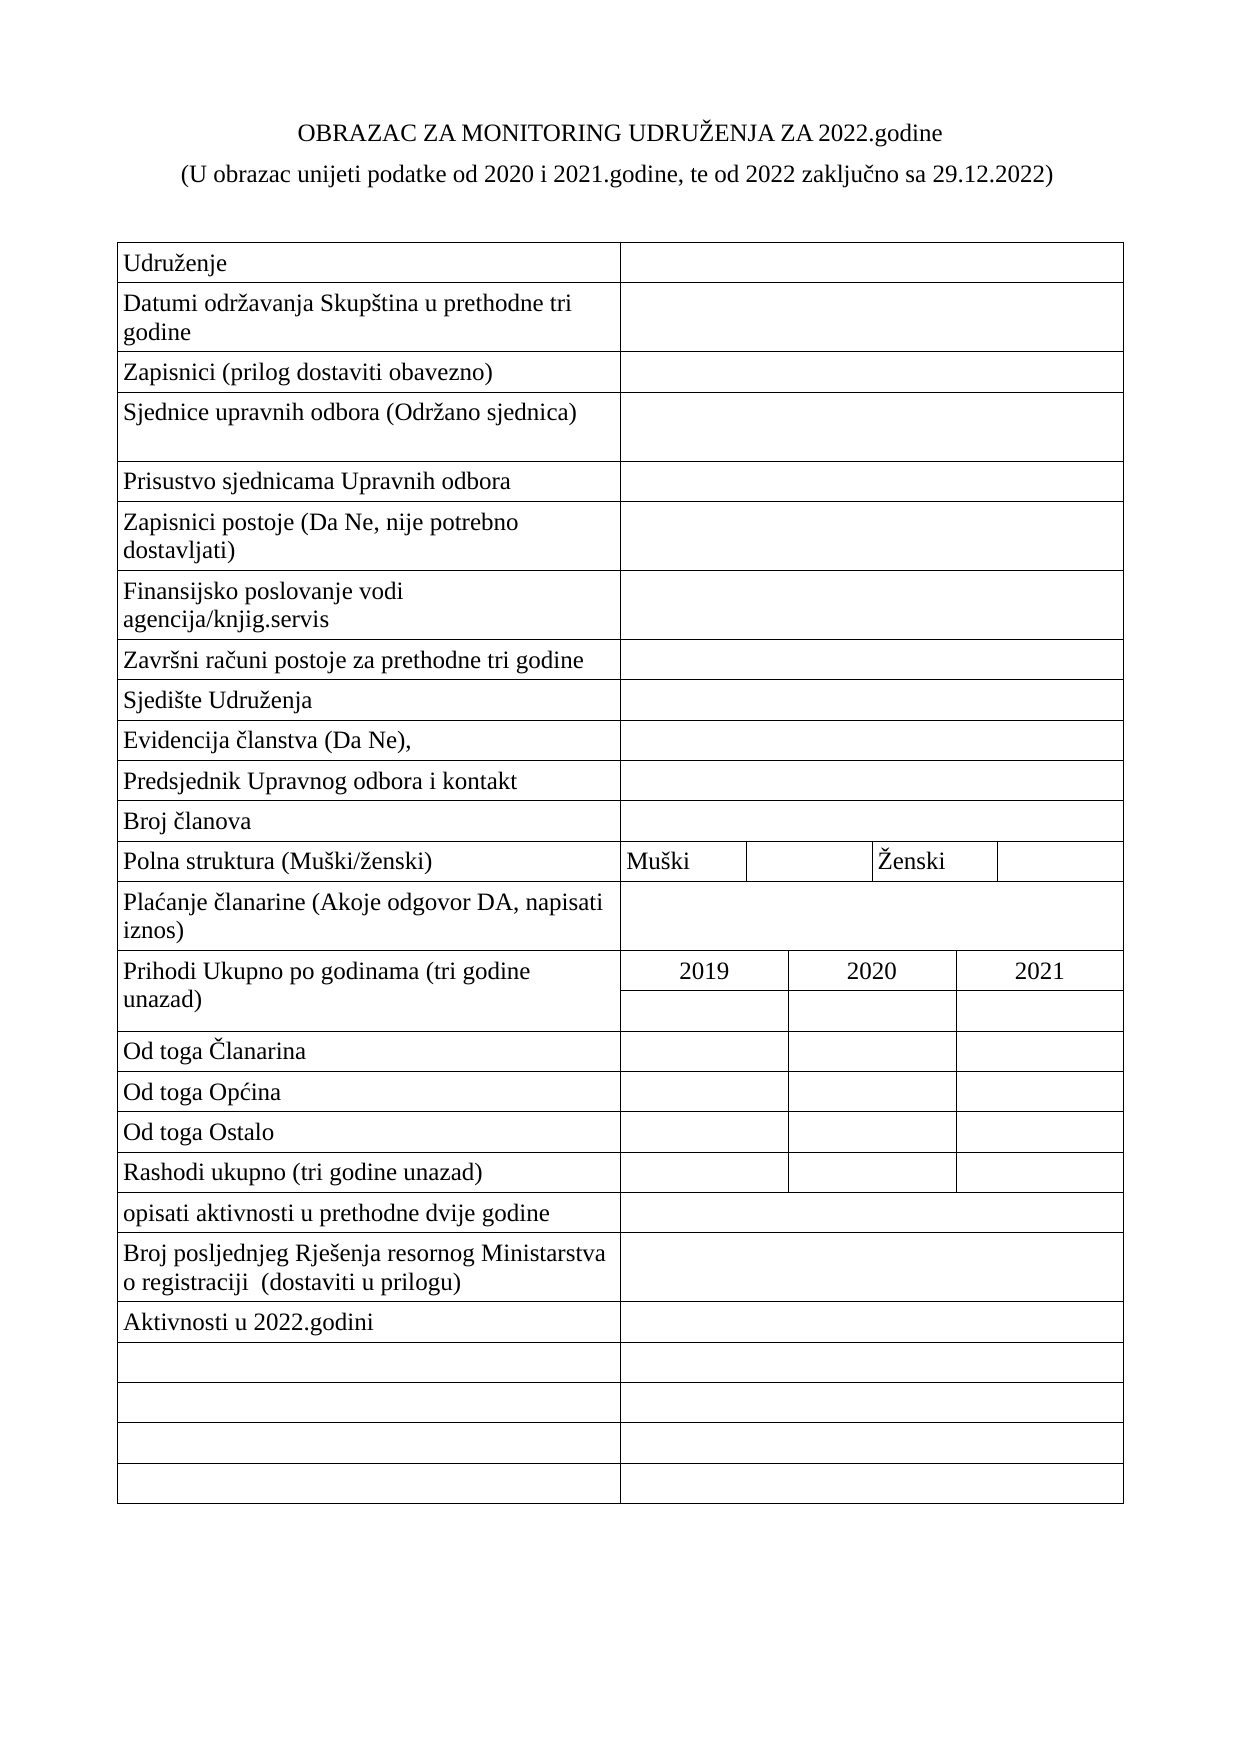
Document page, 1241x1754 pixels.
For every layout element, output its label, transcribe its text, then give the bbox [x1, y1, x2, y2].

table_cell [998, 842, 1123, 881]
table_cell [621, 1423, 1123, 1462]
table_cell [621, 1112, 788, 1152]
table_cell opisati aktivnosti u prethodne dvije godine [118, 1193, 620, 1232]
table_cell Prihodi Ukupno po godinama (tri godine unazad) [118, 951, 620, 1031]
table_cell [621, 882, 1123, 950]
table_cell Aktivnosti u 2022.godini [118, 1302, 620, 1342]
table_cell 2019 [621, 951, 788, 990]
table_cell Sjedište Udruženja [118, 680, 620, 720]
table_cell [957, 1153, 1123, 1192]
text (U obrazac unijeti podatke od 2020 i 2021.godine, te od 2022 zaključno sa 29.12.2022) [118, 159, 1122, 188]
table_cell [621, 801, 1123, 841]
table_cell Rashodi ukupno (tri godine unazad) [118, 1153, 620, 1192]
table_cell Ženski [873, 842, 997, 881]
table_cell Prisustvo sjednicama Upravnih odbora [118, 462, 620, 501]
table_cell Predsjednik Upravnog odbora i kontakt [118, 761, 620, 800]
table_cell [118, 1343, 620, 1382]
table_cell [789, 1153, 956, 1192]
table_cell Od toga Članarina [118, 1032, 620, 1071]
table_cell [621, 680, 1123, 720]
table_cell [621, 1343, 1123, 1382]
table_cell [621, 462, 1123, 501]
table_cell Od toga Ostalo [118, 1112, 620, 1152]
table_cell [621, 571, 1123, 639]
table_cell Završni računi postoje za prethodne tri godine [118, 640, 620, 679]
table_cell [621, 991, 788, 1031]
table_cell [789, 1032, 956, 1071]
table_cell Sjednice upravnih odbora (Održano sjednica) [118, 393, 620, 461]
table_cell [789, 991, 956, 1031]
table_cell [621, 1153, 788, 1192]
table_cell [621, 1032, 788, 1071]
table_cell [957, 991, 1123, 1031]
table_cell [957, 1032, 1123, 1071]
table_cell [621, 502, 1123, 570]
table_cell [118, 1464, 620, 1503]
table_cell [621, 721, 1123, 760]
table_cell Broj posljednjeg Rješenja resornog Ministarstva o registraciji (dostaviti u prilogu) [118, 1233, 620, 1301]
table_cell [957, 1072, 1123, 1111]
table_cell [621, 1233, 1123, 1301]
table_cell Polna struktura (Muški/ženski) [118, 842, 620, 881]
table_cell [621, 1072, 788, 1111]
table_cell Datumi održavanja Skupština u prethodne tri godine [118, 283, 620, 351]
table_cell [621, 283, 1123, 351]
table_cell Zapisnici postoje (Da Ne, nije potrebno dostavljati) [118, 502, 620, 570]
table_cell [621, 1302, 1123, 1342]
table_cell Muški [621, 842, 746, 881]
table_cell [621, 352, 1123, 392]
table_cell Zapisnici (prilog dostaviti obavezno) [118, 352, 620, 392]
table_cell Plaćanje članarine (Akoje odgovor DA, napisati iznos) [118, 882, 620, 950]
table_cell [957, 1112, 1123, 1152]
table_cell [118, 1423, 620, 1462]
table_cell Evidencija članstva (Da Ne), [118, 721, 620, 760]
table_cell [789, 1112, 956, 1152]
table_cell [118, 1383, 620, 1422]
table_cell [621, 1383, 1123, 1422]
table_cell 2021 [957, 951, 1123, 990]
table_cell [789, 1072, 956, 1111]
table_cell [747, 842, 872, 881]
table_cell [621, 1193, 1123, 1232]
table_cell [621, 761, 1123, 800]
table_header [621, 243, 1123, 282]
table_cell Finansijsko poslovanje vodi agencija/knjig.servis [118, 571, 620, 639]
text OBRAZAC ZA MONITORING UDRUŽENJA ZA 2022.godine [118, 118, 1122, 147]
table_cell Broj članova [118, 801, 620, 841]
table_cell Od toga Općina [118, 1072, 620, 1111]
table_cell [621, 393, 1123, 461]
table_cell 2020 [789, 951, 956, 990]
table_cell [621, 1464, 1123, 1503]
table_header Udruženje [118, 243, 620, 282]
table_cell [621, 640, 1123, 679]
